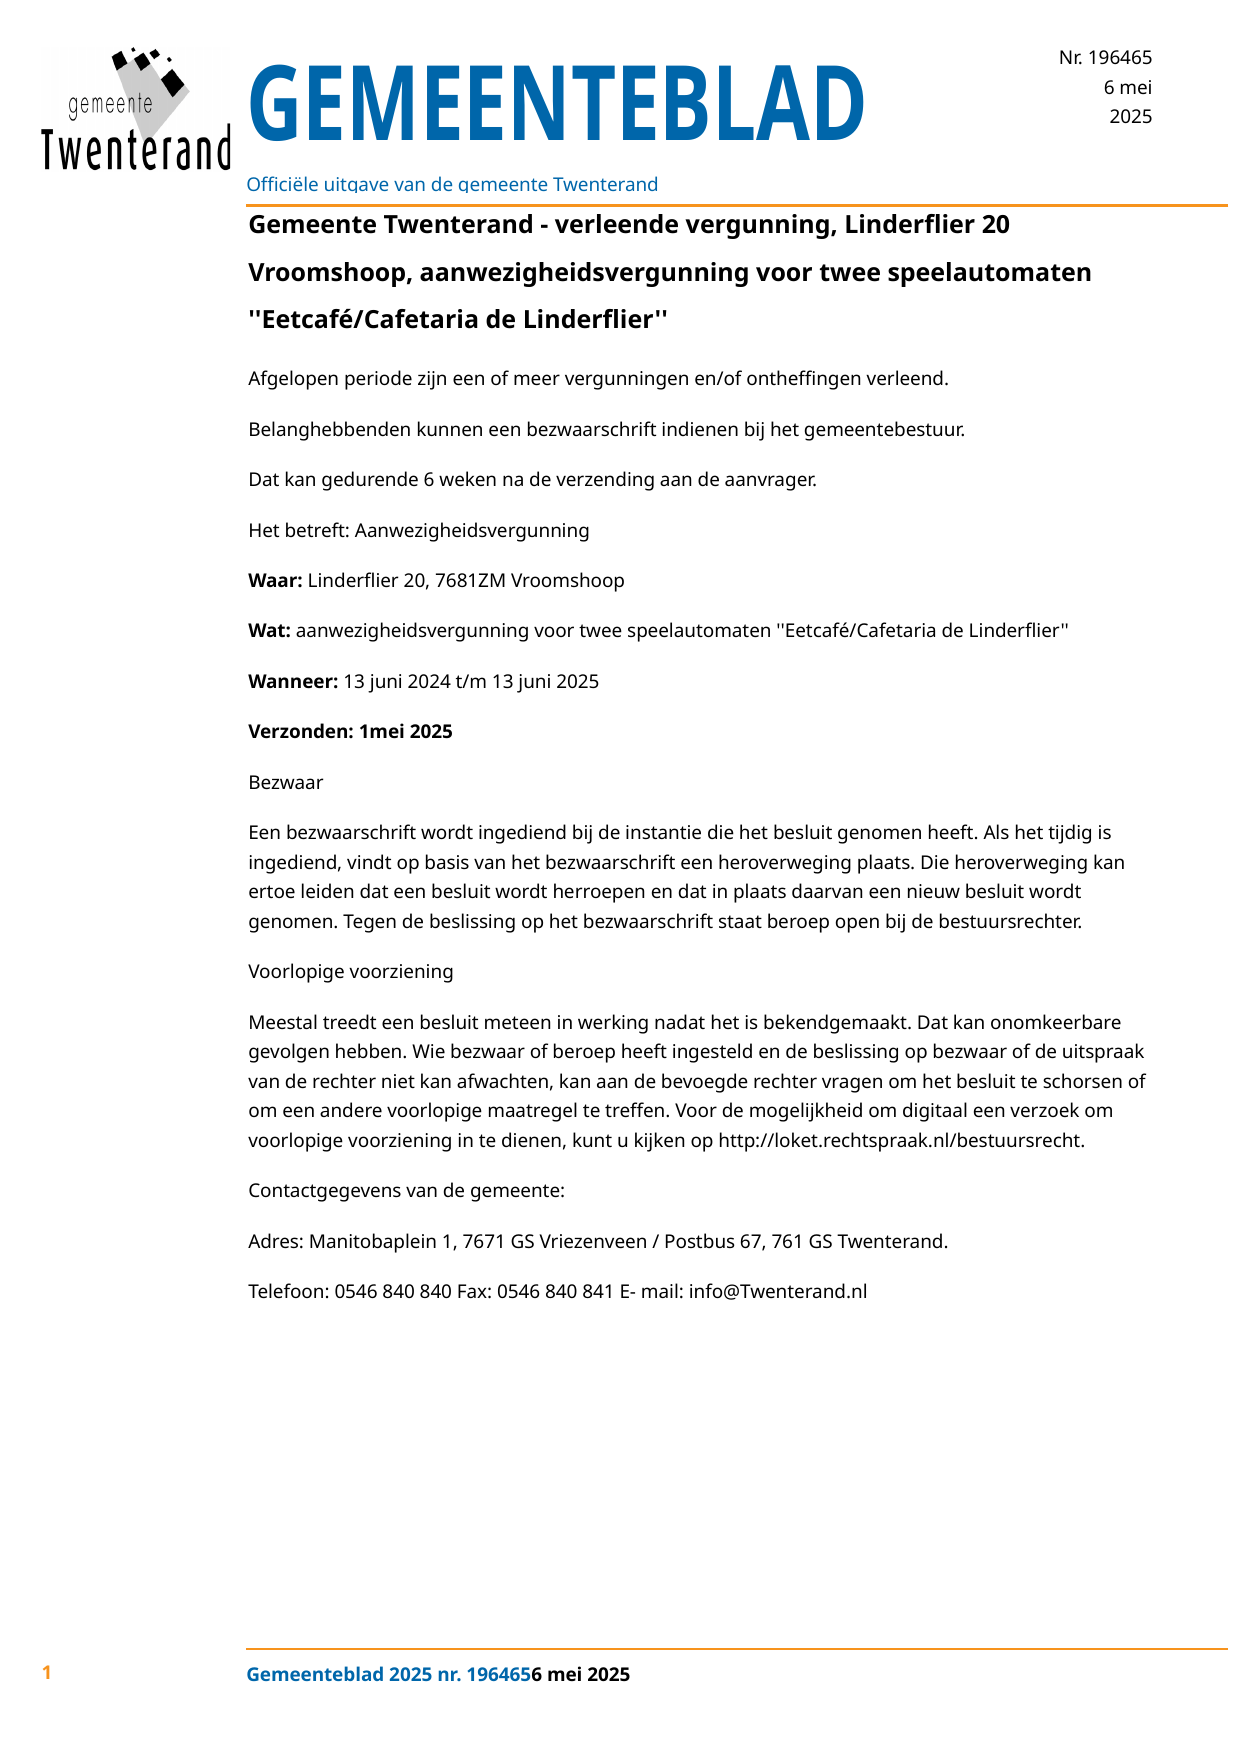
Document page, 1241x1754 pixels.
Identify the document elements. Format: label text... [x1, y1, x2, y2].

text Adres: Manitobaplein 1, 7671 GS Vriezenveen / Postbus 67, 761 GS Twenterand. [248, 1228, 1152, 1254]
text Waar: Linderflier 20, 7681ZM Vroomshoop [248, 567, 1152, 593]
text Verzonden: 1mei 2025 [248, 718, 1152, 744]
text Een bezwaarschrift wordt ingediend bij de instantie die het besluit genomen heeft. Als het tijdig is ingediend, vindt op basis van het bezwaarschrift een heroverweging plaats. Die heroverweging kan ertoe leiden dat een besluit wordt herroepen en dat in plaats daarvan een nieuw besluit wordt genomen. Tegen de beslissing op het bezwaarschrift staat beroep open bij de bestuursrechter. [248, 819, 1152, 934]
text Gemeente Twenterand - verleende vergunning, Linderflier 20 Vroomshoop, aanwezigheidsvergunning voor twee speelautomaten ''Eetcafé/Cafetaria de Linderflier'' [248, 207, 1152, 336]
picture [41, 47, 231, 172]
text Meestal treedt een besluit meteen in werking nadat het is bekendgemaakt. Dat kan onomkeerbare gevolgen hebben. Wie bezwaar of beroep heeft ingesteld en de beslissing op bezwaar of de uitspraak van de rechter niet kan afwachten, kan aan de bevoegde rechter vragen om het besluit te schorsen of om een andere voorlopige maatregel te treffen. Voor de mogelijkheid om digitaal een verzoek om voorlopige voorziening in te dienen, kunt u kijken op http://loket.rechtspraak.nl/bestuursrecht. [248, 1009, 1152, 1153]
text Bezwaar [248, 769, 1152, 794]
text Voorlopige voorziening [248, 958, 1152, 984]
text Wat: aanwezigheidsvergunning voor twee speelautomaten ''Eetcafé/Cafetaria de Linderflier'' [248, 618, 1152, 643]
text Contactgegevens van de gemeente: [248, 1178, 1152, 1203]
text Wanneer: 13 juni 2024 t/m 13 juni 2025 [248, 668, 1152, 694]
text Het betreft: Aanwezigheidsvergunning [248, 517, 1152, 542]
text Belanghebbenden kunnen een bezwaarschrift indienen bij het gemeentebestuur. [248, 416, 1152, 442]
text Telefoon: 0546 840 840 Fax: 0546 840 841 E- mail: info@Twenterand.nl [248, 1278, 1152, 1304]
text Dat kan gedurende 6 weken na de verzending aan de aanvrager. [248, 466, 1152, 492]
text Afgelopen periode zijn een of meer vergunningen en/of ontheffingen verleend. [248, 366, 1152, 391]
